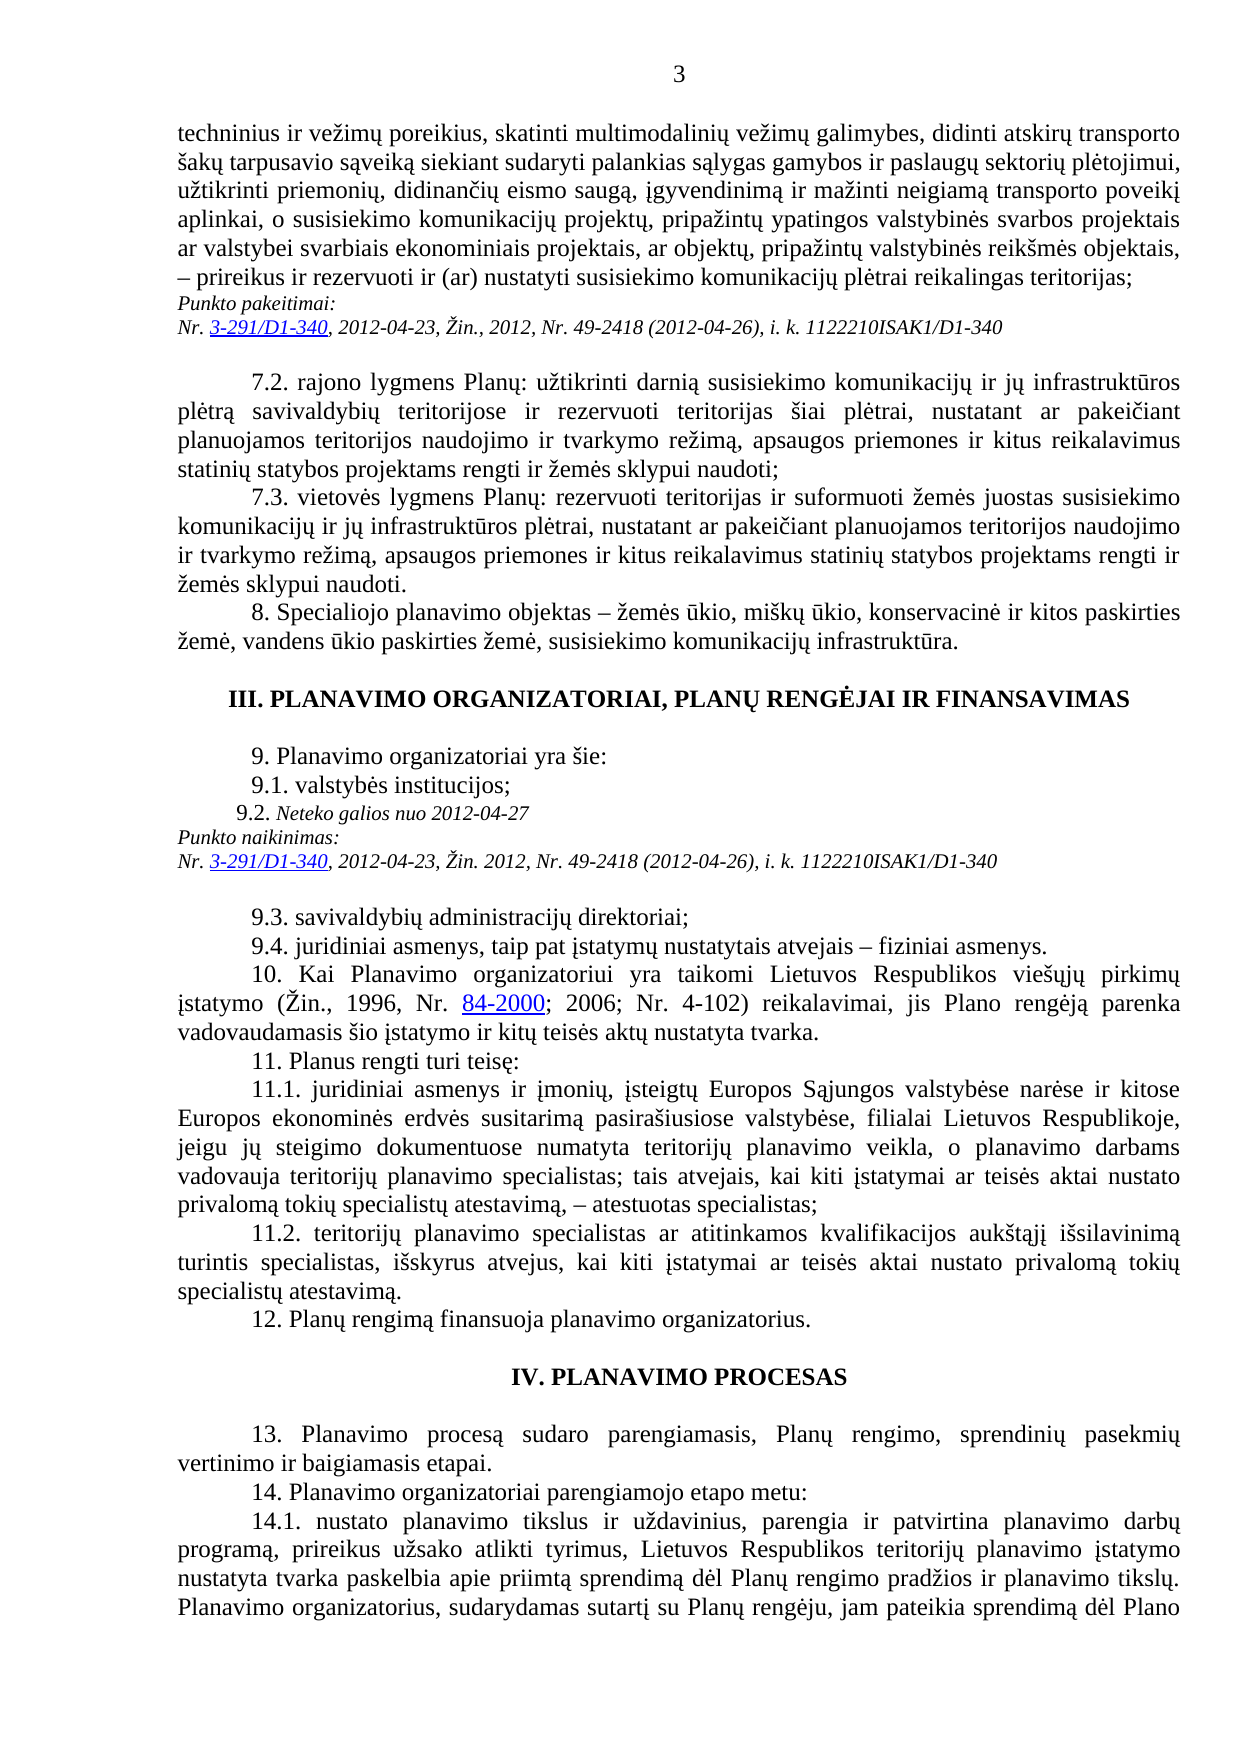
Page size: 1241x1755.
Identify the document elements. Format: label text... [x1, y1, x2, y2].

text 13. Planavimo procesą sudaro parengiamasis, Planų rengimo, sprendinių pasekmių vertinimo ir baigiamasis etapai. [177, 1419, 1181, 1477]
text IV. PLANAVIMO PROCESAS [177, 1362, 1181, 1391]
text 10. Kai Planavimo organizatoriui yra taikomi Lietuvos Respublikos viešųjų pirkimų įstatymo (Žin., 1996, Nr. 84-2000; 2006; Nr. 4-102) reikalavimai, jis Plano rengėją parenka vadovaudamasis šio įstatymo ir kitų teisės aktų nustatyta tvarka. [177, 959, 1181, 1046]
text 8. Specialiojo planavimo objektas – žemės ūkio, miškų ūkio, konservacinė ir kitos paskirties žemė, vandens ūkio paskirties žemė, susisiekimo komunikacijų infrastruktūra. [177, 597, 1181, 655]
text 9.1. valstybės institucijos; [177, 770, 1181, 799]
text techninius ir vežimų poreikius, skatinti multimodalinių vežimų galimybes, didinti atskirų transporto šakų tarpusavio sąveiką siekiant sudaryti palankias sąlygas gamybos ir paslaugų sektorių plėtojimui, užtikrinti priemonių, didinančių eismo saugą, įgyvendinimą ir mažinti neigiamą transporto poveikį aplinkai, o susisiekimo komunikacijų projektų, pripažintų ypatingos valstybinės svarbos projektais ar valstybei svarbiais ekonominiais projektais, ar objektų, pripažintų valstybinės reikšmės objektais, – prireikus ir rezervuoti ir (ar) nustatyti susisiekimo komunikacijų plėtrai reikalingas teritorijas; [177, 118, 1181, 291]
text 7.2. rajono lygmens Planų: užtikrinti darnią susisiekimo komunikacijų ir jų infrastruktūros plėtrą savivaldybių teritorijose ir rezervuoti teritorijas šiai plėtrai, nustatant ar pakeičiant planuojamos teritorijos naudojimo ir tvarkymo režimą, apsaugos priemones ir kitus reikalavimus statinių statybos projektams rengti ir žemės sklypui naudoti; [177, 367, 1181, 482]
text 9.4. juridiniai asmenys, taip pat įstatymų nustatytais atvejais – fiziniai asmenys. [177, 931, 1181, 959]
text 7.3. vietovės lygmens Planų: rezervuoti teritorijas ir suformuoti žemės juostas susisiekimo komunikacijų ir jų infrastruktūros plėtrai, nustatant ar pakeičiant planuojamos teritorijos naudojimo ir tvarkymo režimą, apsaugos priemones ir kitus reikalavimus statinių statybos projektams rengti ir žemės sklypui naudoti. [177, 482, 1181, 597]
text 14.1. nustato planavimo tikslus ir uždavinius, parengia ir patvirtina planavimo darbų programą, prireikus užsako atlikti tyrimus, Lietuvos Respublikos teritorijų planavimo įstatymo nustatyta tvarka paskelbia apie priimtą sprendimą dėl Planų rengimo pradžios ir planavimo tikslų. Planavimo organizatorius, sudarydamas sutartį su Planų rengėju, jam pateikia sprendimą dėl Plano [177, 1506, 1181, 1621]
text 14. Planavimo organizatoriai parengiamojo etapo metu: [177, 1477, 1181, 1506]
text Punkto pakeitimai: [177, 291, 1181, 315]
text 9.2. Neteko galios nuo 2012-04-27 [177, 799, 1181, 825]
text 12. Planų rengimą finansuoja planavimo organizatorius. [177, 1304, 1181, 1333]
text 11.1. juridiniai asmenys ir įmonių, įsteigtų Europos Sąjungos valstybėse narėse ir kitose Europos ekonominės erdvės susitarimą pasirašiusiose valstybėse, filialai Lietuvos Respublikoje, jeigu jų steigimo dokumentuose numatyta teritorijų planavimo veikla, o planavimo darbams vadovauja teritorijų planavimo specialistas; tais atvejais, kai kiti įstatymai ar teisės aktai nustato privalomą tokių specialistų atestavimą, – atestuotas specialistas; [177, 1074, 1181, 1218]
text 11. Planus rengti turi teisę: [177, 1046, 1181, 1074]
text 11.2. teritorijų planavimo specialistas ar atitinkamos kvalifikacijos aukštąjį išsilavinimą turintis specialistas, išskyrus atvejus, kai kiti įstatymai ar teisės aktai nustato privalomą tokių specialistų atestavimą. [177, 1218, 1181, 1304]
text Punkto naikinimas: [177, 825, 1181, 849]
text 9.3. savivaldybių administracijų direktoriai; [177, 902, 1181, 931]
text Nr. 3-291/D1-340, 2012-04-23, Žin., 2012, Nr. 49-2418 (2012-04-26), i. k. 1122210ISAK1/D1-340 [177, 315, 1181, 339]
text III. PLANAVIMO ORGANIZATORIAI, PLANŲ RENGĖJAI IR FINANSAVIMAS [177, 684, 1181, 712]
text 9. Planavimo organizatoriai yra šie: [177, 741, 1181, 770]
text Nr. 3-291/D1-340, 2012-04-23, Žin. 2012, Nr. 49-2418 (2012-04-26), i. k. 1122210ISAK1/D1-340 [177, 849, 1181, 873]
